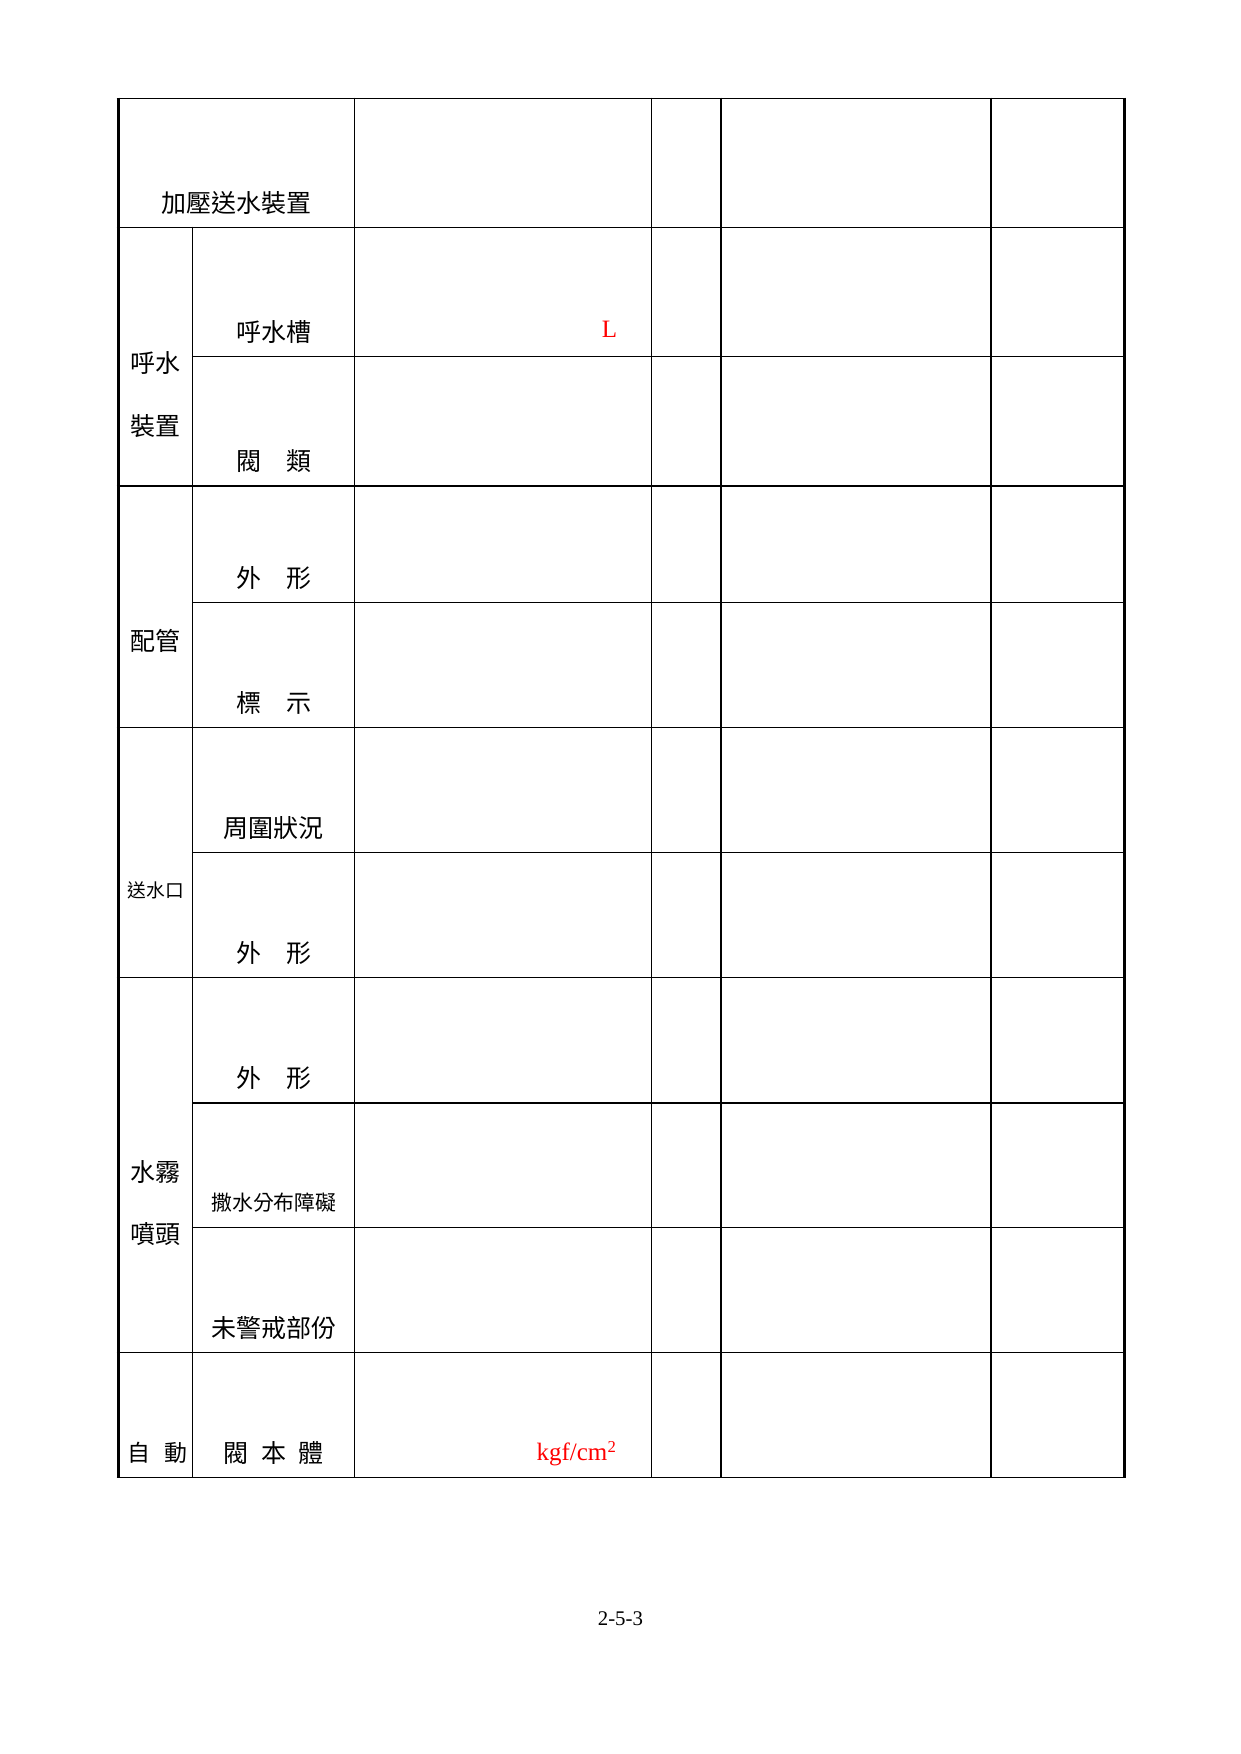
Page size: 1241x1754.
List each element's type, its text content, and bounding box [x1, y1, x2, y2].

table_cell [652, 978, 720, 1102]
table_cell 加壓送水裝置 [120, 99, 354, 227]
table_cell 送水口 [120, 728, 192, 977]
table_cell [652, 357, 720, 485]
table_cell [722, 603, 990, 727]
table_cell [992, 853, 1123, 977]
table_cell [355, 728, 651, 852]
table_cell [992, 978, 1123, 1102]
table_cell [992, 487, 1123, 602]
table_cell [652, 1228, 720, 1352]
table_cell [722, 1228, 990, 1352]
table_cell [355, 978, 651, 1102]
table_cell [722, 1353, 990, 1477]
table_cell [652, 228, 720, 356]
table_cell [992, 99, 1123, 227]
table_cell 配管 [120, 487, 192, 727]
table_cell [652, 487, 720, 602]
table_cell [652, 603, 720, 727]
table_cell [652, 99, 720, 227]
table_cell [355, 487, 651, 602]
table_cell 水霧噴頭 [120, 978, 192, 1352]
table_cell 呼水槽 [193, 228, 354, 356]
table_cell [992, 603, 1123, 727]
table_cell [652, 1353, 720, 1477]
table_cell 標 示 [193, 603, 354, 727]
table_cell 閥 類 [193, 357, 354, 485]
table_cell 撒水分布障礙 [193, 1104, 354, 1227]
table_cell [355, 853, 651, 977]
table_cell 自動 [120, 1353, 192, 1477]
table_cell [992, 1228, 1123, 1352]
table_cell [722, 357, 990, 485]
table_cell 閥 本 體 [193, 1353, 354, 1477]
table_cell [652, 728, 720, 852]
table_cell [722, 99, 990, 227]
table_cell [355, 99, 651, 227]
table_cell [992, 728, 1123, 852]
table_cell [355, 1104, 651, 1227]
table_cell 外 形 [193, 978, 354, 1102]
table_cell 呼水裝置 [120, 228, 192, 485]
table_cell [722, 728, 990, 852]
table_cell [722, 228, 990, 356]
table_cell 周圍狀況 [193, 728, 354, 852]
table_cell 外 形 [193, 853, 354, 977]
table_cell L [355, 228, 651, 356]
table_cell [992, 357, 1123, 485]
table_cell [722, 978, 990, 1102]
table_cell [992, 1353, 1123, 1477]
table_cell [722, 853, 990, 977]
table_cell 外 形 [193, 487, 354, 602]
table_cell kgf/cm2 [355, 1353, 651, 1477]
table_cell [652, 1104, 720, 1227]
table_cell [355, 357, 651, 485]
table_cell [355, 1228, 651, 1352]
table_cell [355, 603, 651, 727]
table_cell [992, 1104, 1123, 1227]
table_cell [992, 228, 1123, 356]
table_cell [722, 1104, 990, 1227]
table_cell [722, 487, 990, 602]
table_cell 未警戒部份 [193, 1228, 354, 1352]
table_cell [652, 853, 720, 977]
